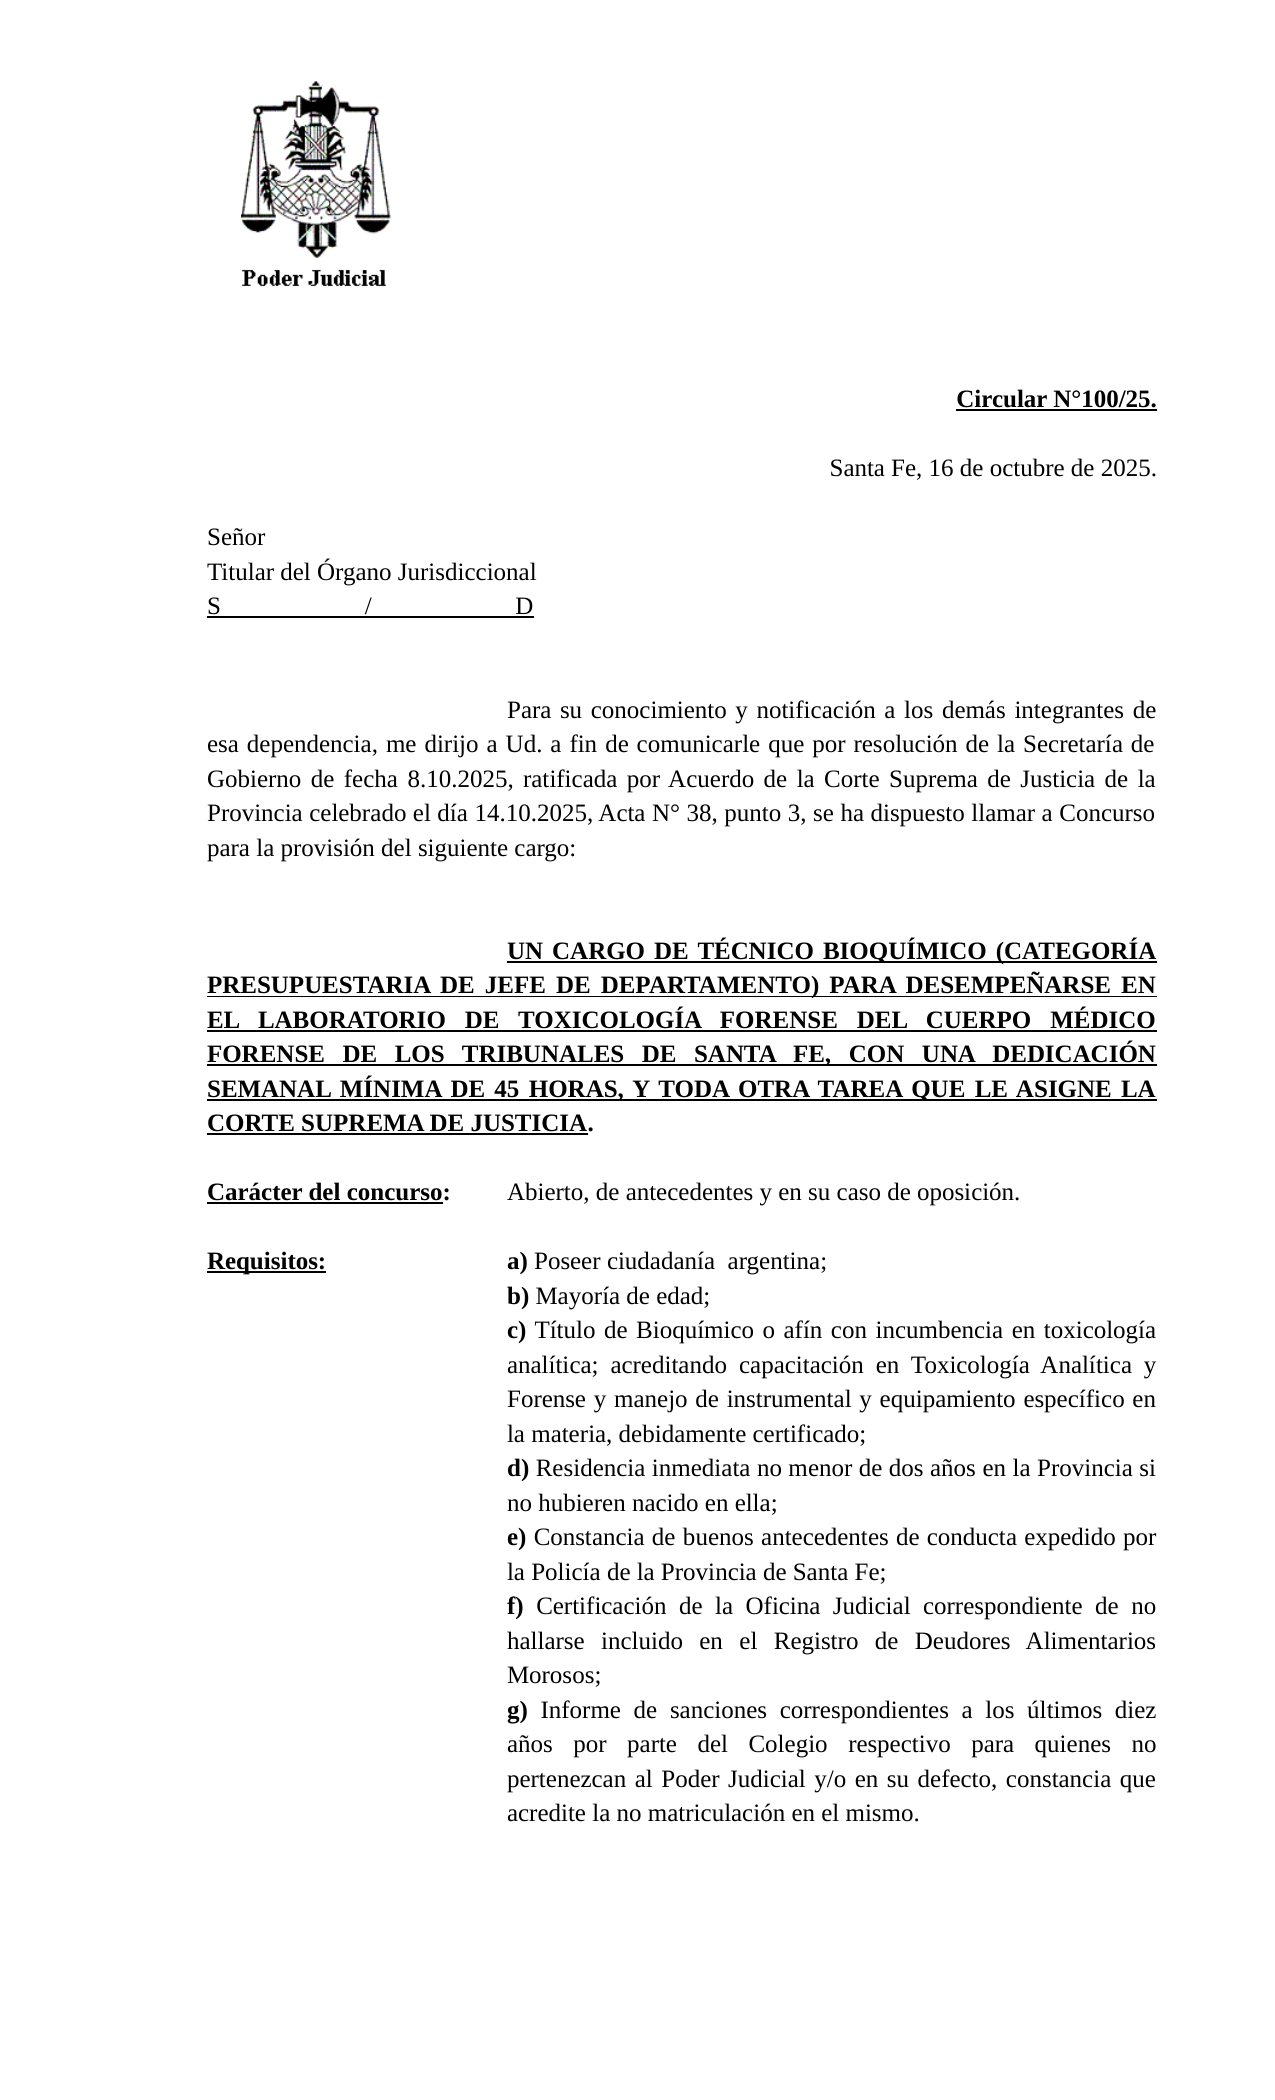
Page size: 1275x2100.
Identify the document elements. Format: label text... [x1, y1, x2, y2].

text f) Certificación de la Oficina Judicial correspondiente de no hallarse incluido en el Registro de Deudores Alimentarios Morosos; [507, 1591, 1157, 1689]
text Señor [207, 522, 1157, 551]
text SEMANAL MÍNIMA DE 45 HORAS, Y TODA OTRA TAREA QUE LE ASIGNE LA [207, 1066, 1157, 1099]
text Carácter del concurso: Abierto, de antecedentes y en su caso de oposición. [207, 1177, 1157, 1206]
picture [241, 81, 392, 308]
text CORTE SUPREMA DE JUSTICIA. [207, 1101, 1157, 1137]
text Santa Fe, 16 de octubre de 2025. [207, 453, 1157, 482]
text UN CARGO DE TÉCNICO BIOQUÍMICO (CATEGORÍA PRESUPUESTARIA DE JEFE DE DEPARTAMENTO) PARA DESEMPEÑARSE EN [207, 936, 1157, 996]
text EL LABORATORIO DE TOXICOLOGÍA FORENSE DEL CUERPO MÉDICO [207, 997, 1157, 1030]
text d) Residencia inmediata no menor de dos años en la Provincia si no hubieren nacido en ella; [507, 1453, 1157, 1517]
text g) Informe de sanciones correspondientes a los últimos diez años por parte del Colegio respectivo para quienes no pertenezcan al Poder Judicial y/o en su defecto, constancia que acredite la no matriculación en el mismo. [507, 1695, 1157, 1827]
text c) Título de Bioquímico o afín con incumbencia en toxicología analítica; acreditando capacitación en Toxicología Analítica y Forense y manejo de instrumental y equipamiento específico en la materia, debidamente certificado; [507, 1315, 1157, 1448]
text e) Constancia de buenos antecedentes de conducta expedido por la Policía de la Provincia de Santa Fe; [507, 1522, 1157, 1586]
text Circular N°100/25. [207, 384, 1157, 413]
text FORENSE DE LOS TRIBUNALES DE SANTA FE, CON UNA DEDICACIÓN [207, 1032, 1157, 1064]
text Titular del Órgano Jurisdiccional [207, 557, 1157, 586]
text S / D [207, 591, 1157, 620]
text Requisitos: a) Poseer ciudadanía argentina; [207, 1246, 1157, 1275]
text Para su conocimiento y notificación a los demás integrantes de esa dependencia, me dirijo a Ud. a fin de comunicarle que por resolución de la Secretaría de Gobierno de fecha 8.10.2025, ratificada por Acuerdo de la Corte Suprema de Justicia de la Provincia celebrado el día 14.10.2025, Acta N° 38, punto 3, se ha dispuesto llamar a Concurso para la provisión del siguiente cargo: [207, 695, 1157, 861]
text b) Mayoría de edad; [507, 1281, 1157, 1310]
